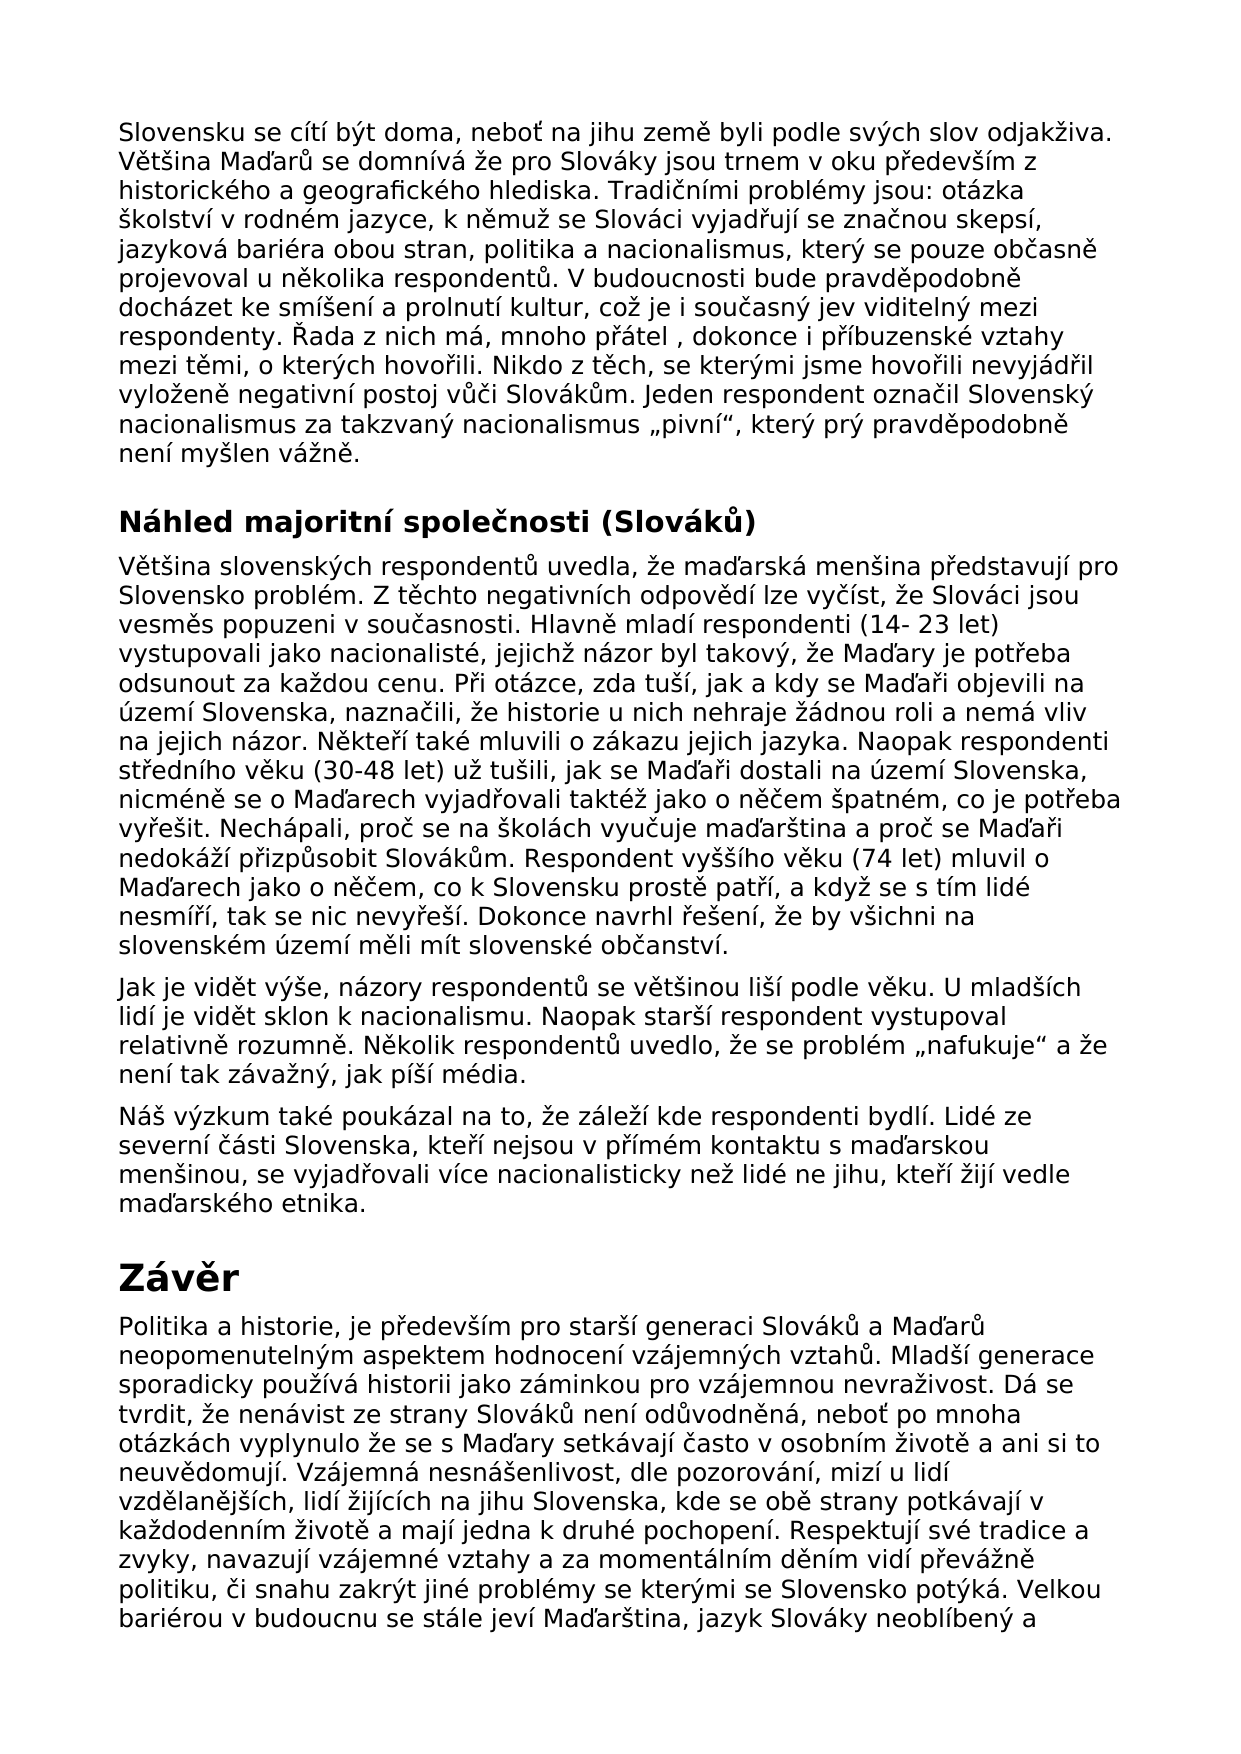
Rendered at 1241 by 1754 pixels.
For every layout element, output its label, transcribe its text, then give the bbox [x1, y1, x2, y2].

text Jak je vidět výše, názory respondentů se většinou liší podle věku. U mladších lidí je vidět sklon k nacionalismu. Naopak starší respondent vystupoval relativně rozumně. Několik respondentů uvedlo, že se problém „nafukuje“ a že není tak závažný, jak píší média. [118, 973, 1122, 1089]
text Slovensku se cítí být doma, neboť na jihu země byli podle svých slov odjakživa. Většina Maďarů se domnívá že pro Slováky jsou trnem v oku především z historického a geografického hlediska. Tradičními problémy jsou: otázka školství v rodném jazyce, k němuž se Slováci vyjadřují se značnou skepsí, jazyková bariéra obou stran, politika a nacionalismus, který se pouze občasně projevoval u několika respondentů. V budoucnosti bude pravděpodobně docházet ke smíšení a prolnutí kultur, což je i současný jev viditelný mezi respondenty. Řada z nich má, mnoho přátel , dokonce i příbuzenské vztahy mezi těmi, o kterých hovořili. Nikdo z těch, se kterými jsme hovořili nevyjádřil vyloženě negativní postoj vůči Slovákům. Jeden respondent označil Slovenský nacionalismus za takzvaný nacionalismus „pivní“, který prý pravděpodobně není myšlen vážně. [118, 118, 1122, 468]
subtitle Závěr [118, 1256, 1122, 1300]
text Náš výzkum také poukázal na to, že záleží kde respondenti bydlí. Lidé ze severní části Slovenska, kteří nejsou v přímém kontaktu s maďarskou menšinou, se vyjadřovali více nacionalisticky než lidé ne jihu, kteří žijí vedle maďarského etnika. [118, 1102, 1122, 1219]
subtitle Náhled majoritní společnosti (Slováků) [118, 506, 1122, 539]
text Většina slovenských respondentů uvedla, že maďarská menšina představují pro Slovensko problém. Z těchto negativních odpovědí lze vyčíst, že Slováci jsou vesměs popuzeni v současnosti. Hlavně mladí respondenti (14- 23 let) vystupovali jako nacionalisté, jejichž názor byl takový, že Maďary je potřeba odsunout za každou cenu. Při otázce, zda tuší, jak a kdy se Maďaři objevili na území Slovenska, naznačili, že historie u nich nehraje žádnou roli a nemá vliv na jejich názor. Někteří také mluvili o zákazu jejich jazyka. Naopak respondenti středního věku (30-48 let) už tušili, jak se Maďaři dostali na území Slovenska, nicméně se o Maďarech vyjadřovali taktéž jako o něčem špatném, co je potřeba vyřešit. Nechápali, proč se na školách vyučuje maďarština a proč se Maďaři nedokáží přizpůsobit Slovákům. Respondent vyššího věku (74 let) mluvil o Maďarech jako o něčem, co k Slovensku prostě patří, a když se s tím lidé nesmíří, tak se nic nevyřeší. Dokonce navrhl řešení, že by všichni na slovenském území měli mít slovenské občanství. [118, 552, 1122, 960]
text Politika a historie, je především pro starší generaci Slováků a Maďarů neopomenutelným aspektem hodnocení vzájemných vztahů. Mladší generace sporadicky používá historii jako záminkou pro vzájemnou nevraživost. Dá se tvrdit, že nenávist ze strany Slováků není odůvodněná, neboť po mnoha otázkách vyplynulo že se s Maďary setkávají často v osobním životě a ani si to neuvědomují. Vzájemná nesnášenlivost, dle pozorování, mizí u lidí vzdělanějších, lidí žijících na jihu Slovenska, kde se obě strany potkávají v každodenním životě a mají jedna k druhé pochopení. Respektují své tradice a zvyky, navazují vzájemné vztahy a za momentálním děním vidí převážně politiku, či snahu zakrýt jiné problémy se kterými se Slovensko potýká. Velkou bariérou v budoucnu se stále jeví Maďarština, jazyk Slováky neoblíbený a [118, 1312, 1122, 1633]
